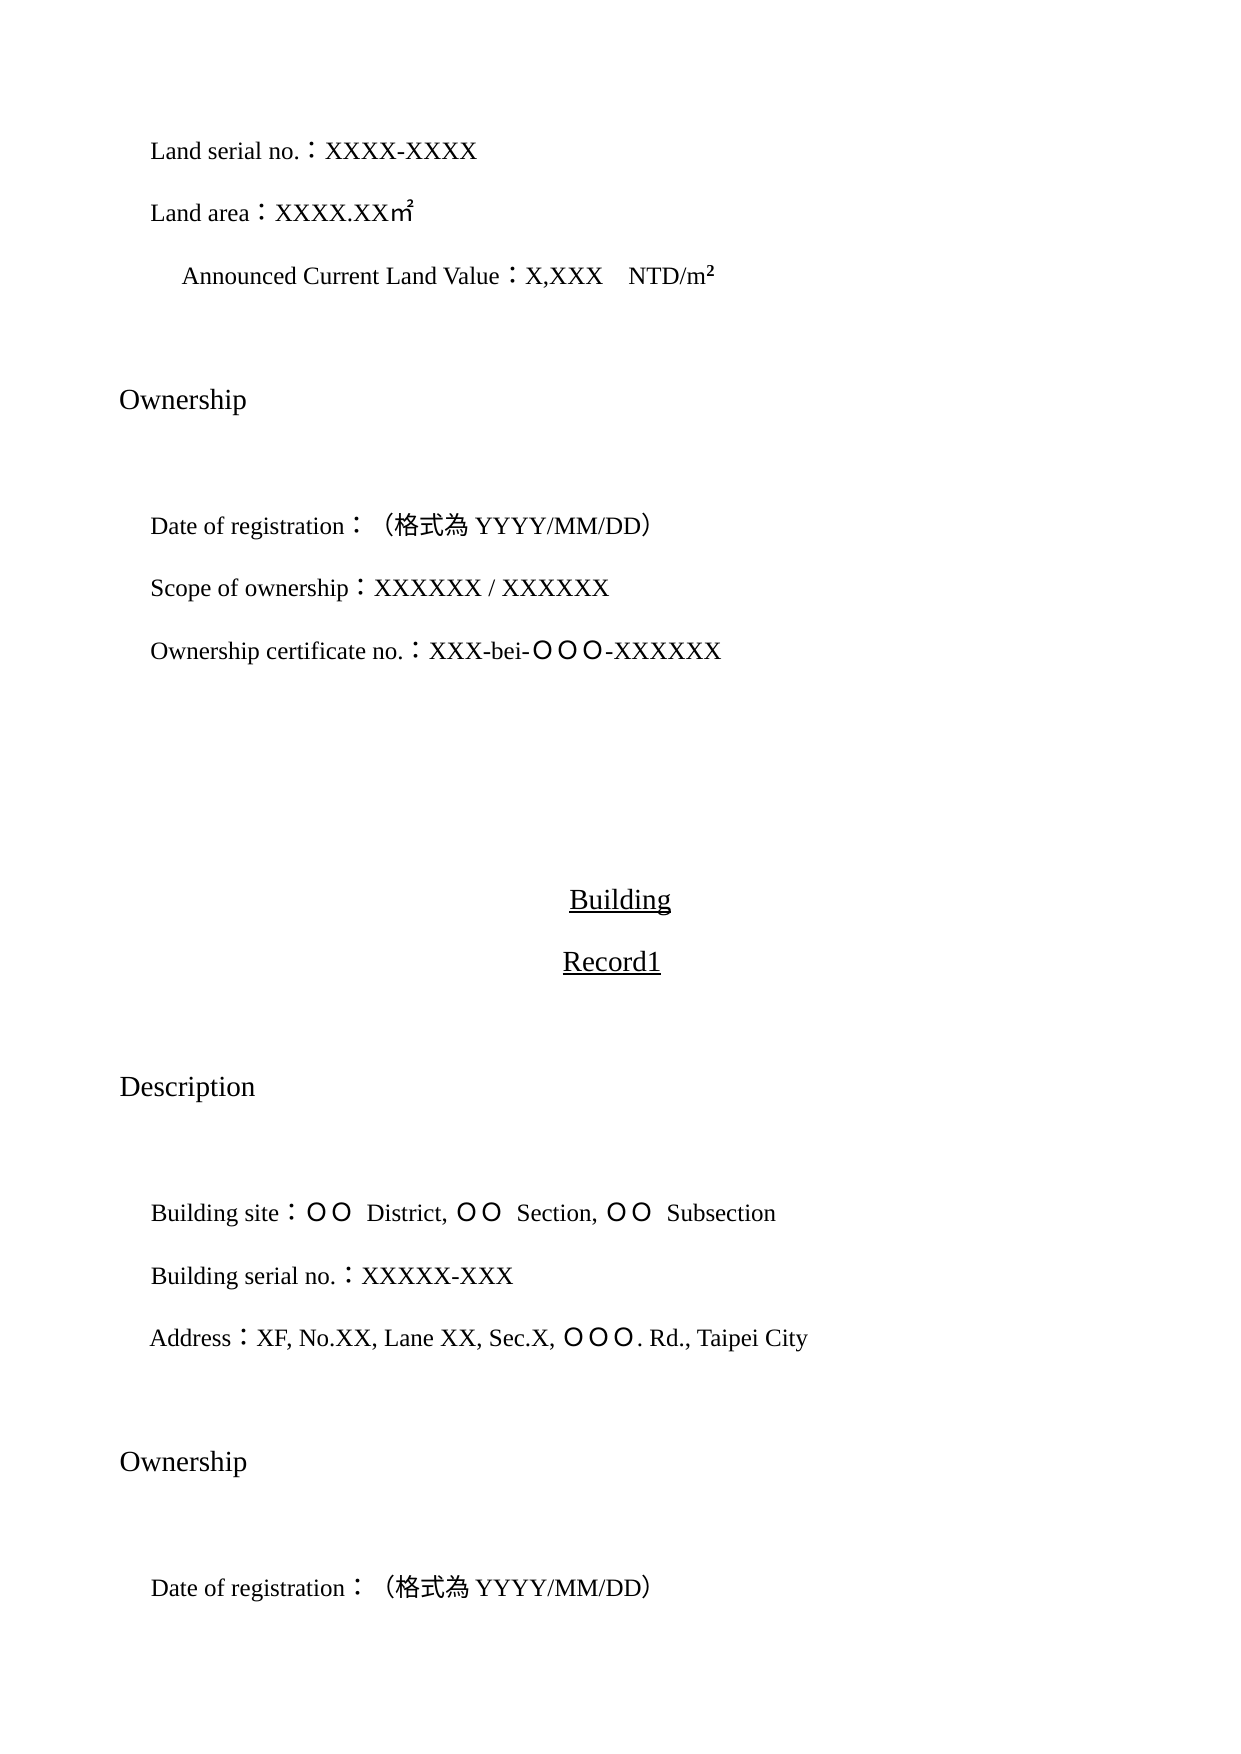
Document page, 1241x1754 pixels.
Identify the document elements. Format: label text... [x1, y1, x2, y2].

text Building [75, 857, 1165, 919]
text Date of registration：（格式為YYYY/MM/DD） [119, 482, 1165, 544]
text Ownership [119, 1419, 1165, 1482]
text Land area：XXXX.XX㎡ [119, 169, 1165, 232]
text Announced Current Land Value：X,XXX NTD/m2 [119, 232, 1165, 294]
text Scope of ownership：XXXXXX / XXXXXX [119, 544, 1165, 607]
text Ownership [119, 357, 1165, 419]
text Building serial no.：XXXXX-XXX [119, 1232, 1165, 1294]
text Address：XF, No.XX, Lane XX, Sec.X, ＯＯＯ. Rd., Taipei City [119, 1294, 1165, 1357]
text Ownership certificate no.：XXX-bei-ＯＯＯ-XXXXXX [119, 607, 1165, 669]
text Record1 [125, 919, 1165, 982]
text Description [119, 1044, 1165, 1107]
text Land serial no.：XXXX-XXXX [119, 107, 1165, 169]
text Building site：ＯＯ District, ＯＯ Section, ＯＯ Subsection [119, 1169, 1165, 1232]
text Date of registration：（格式為YYYY/MM/DD） [119, 1544, 1165, 1607]
